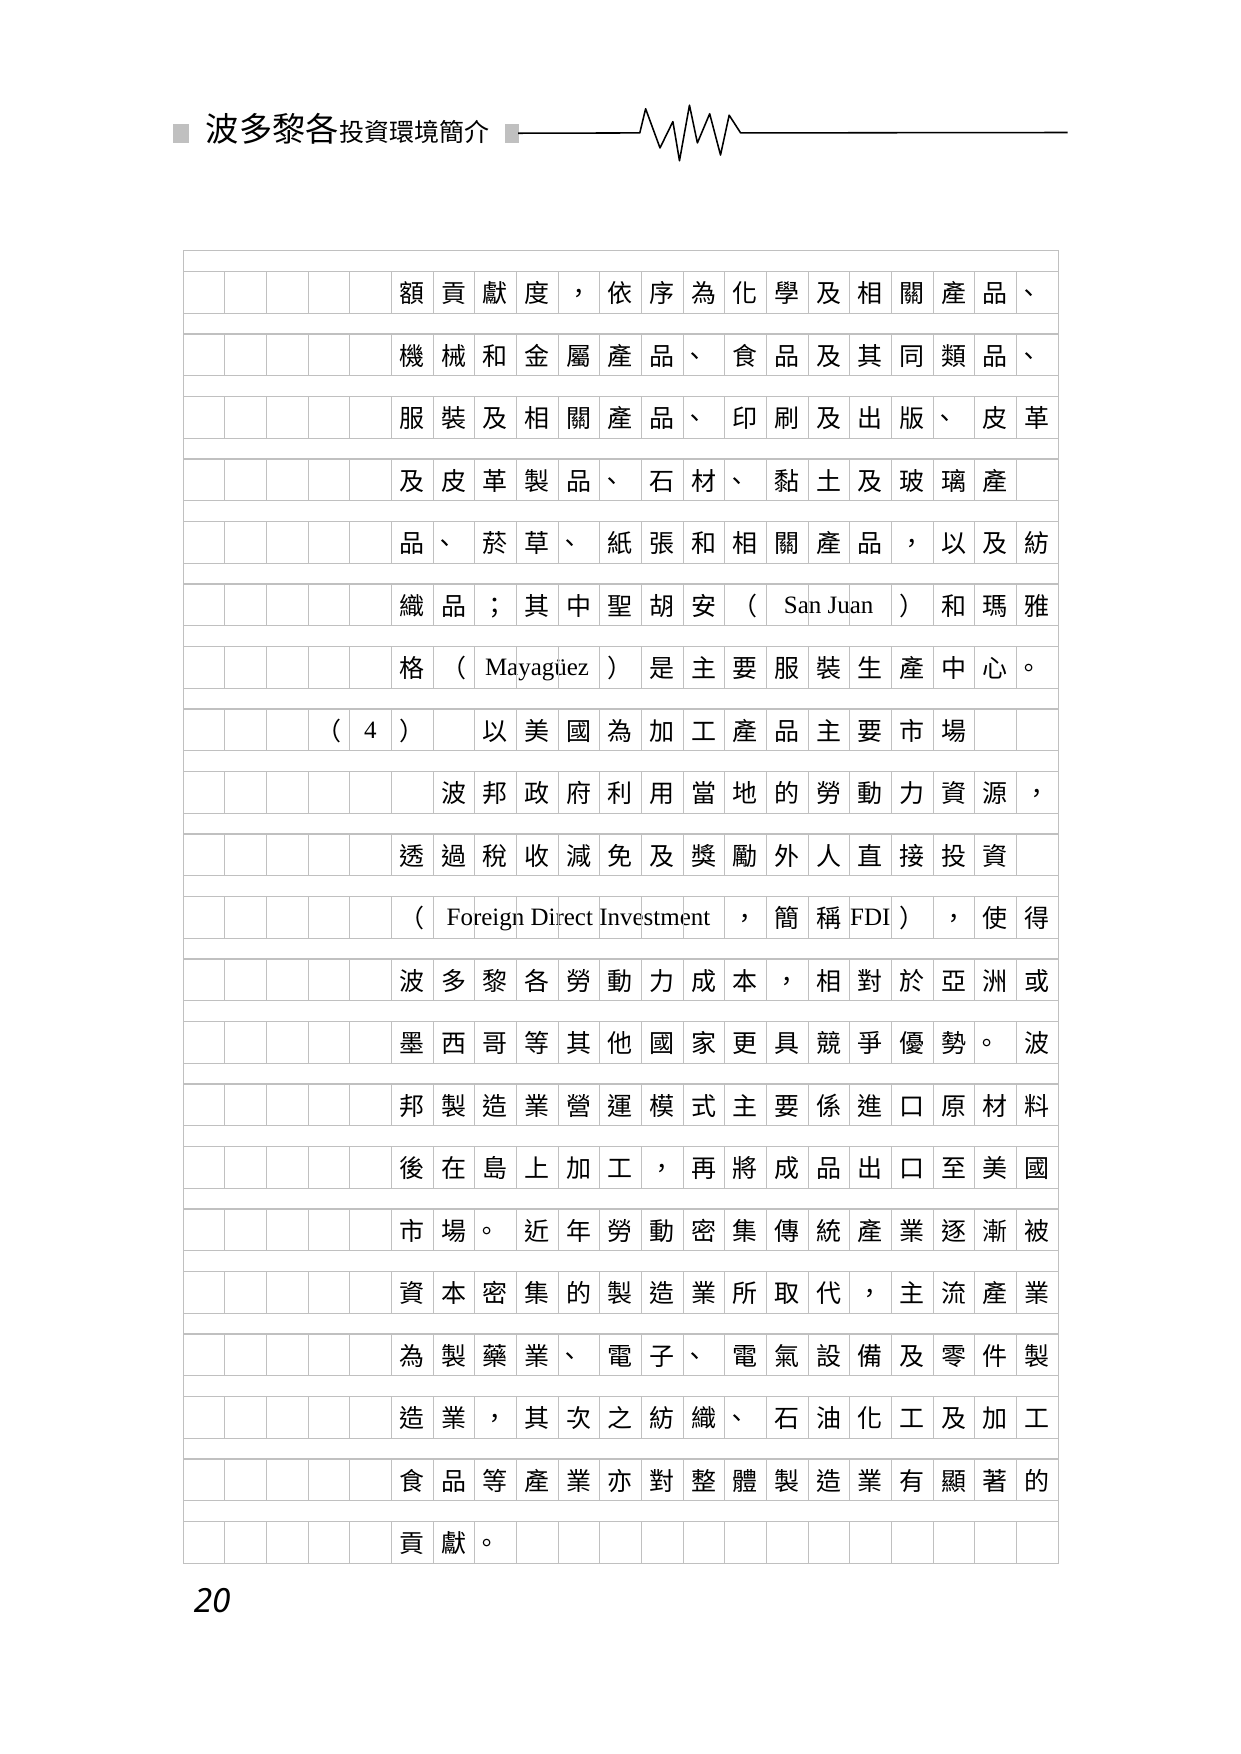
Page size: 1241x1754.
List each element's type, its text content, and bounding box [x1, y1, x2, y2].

text 波邦政府利用當地的勞動力資源，透過稅收減免及獎勵外人直接投資（Foreign Direct Investment，簡稱FDI），使得波多黎各勞動力成本，相對於亞洲或墨西哥等其他國家更具競爭優勢。波邦製造業營運模式主要係進口原材料後在島上加工，再將成品出口至美國市場。近年勞動密集傳統產業逐漸被資本密集的製造業所取代，主流產業為製藥業、電子、電氣設備及零件製造業，其次之紡織、石油化工及加工食品等產業亦對整體製造業有顯著的貢獻。 [367, 1189, 1058, 1208]
text 波多黎各的製造業已從原來的食品、菸草、皮革和成衣加工等勞動密集產業轉型為以製藥、化學、機械、電子、服裝、食品、儀器、紡織及服裝為主之資本及技術密集產業，產值占GDP的48.9%；依據其對國內生產毛額貢獻度，依序為化學及相關產品、機械和金屬產品、食品及其同類品、服裝及相關產品、印刷及出版、皮革及皮革製品、石材、黏土及玻璃產品、菸草、紙張和相關產品，以及紡織品；其中聖胡安（San Juan）和瑪雅格（Mayagüez）是主要服裝生產中心。 [367, 439, 1058, 458]
text 波邦政府利用當地的勞動力資源，透過稅收減免及獎勵外人直接投資（Foreign Direct Investment，簡稱FDI），使得波多黎各勞動力成本，相對於亞洲或墨西哥等其他國家更具競爭優勢。波邦製造業營運模式主要係進口原材料後在島上加工，再將成品出口至美國市場。近年勞動密集傳統產業逐漸被資本密集的製造業所取代，主流產業為製藥業、電子、電氣設備及零件製造業，其次之紡織、石油化工及加工食品等產業亦對整體製造業有顯著的貢獻。 [367, 1251, 1058, 1271]
text 波多黎各的製造業已從原來的食品、菸草、皮革和成衣加工等勞動密集產業轉型為以製藥、化學、機械、電子、服裝、食品、儀器、紡織及服裝為主之資本及技術密集產業，產值占GDP的48.9%；依據其對國內生產毛額貢獻度，依序為化學及相關產品、機械和金屬產品、食品及其同類品、服裝及相關產品、印刷及出版、皮革及皮革製品、石材、黏土及玻璃產品、菸草、紙張和相關產品，以及紡織品；其中聖胡安（San Juan）和瑪雅格（Mayagüez）是主要服裝生產中心。 [367, 251, 1058, 271]
text 波邦政府利用當地的勞動力資源，透過稅收減免及獎勵外人直接投資（Foreign Direct Investment，簡稱FDI），使得波多黎各勞動力成本，相對於亞洲或墨西哥等其他國家更具競爭優勢。波邦製造業營運模式主要係進口原材料後在島上加工，再將成品出口至美國市場。近年勞動密集傳統產業逐漸被資本密集的製造業所取代，主流產業為製藥業、電子、電氣設備及零件製造業，其次之紡織、石油化工及加工食品等產業亦對整體製造業有顯著的貢獻。 [367, 939, 1058, 958]
text 國 [559, 710, 599, 750]
text 為 [600, 710, 641, 750]
text 波邦政府利用當地的勞動力資源，透過稅收減免及獎勵外人直接投資（Foreign Direct Investment，簡稱FDI），使得波多黎各勞動力成本，相對於亞洲或墨西哥等其他國家更具競爭優勢。波邦製造業營運模式主要係進口原材料後在島上加工，再將成品出口至美國市場。近年勞動密集傳統產業逐漸被資本密集的製造業所取代，主流產業為製藥業、電子、電氣設備及零件製造業，其次之紡織、石油化工及加工食品等產業亦對整體製造業有顯著的貢獻。 [367, 1001, 1058, 1021]
text 波多黎各的製造業已從原來的食品、菸草、皮革和成衣加工等勞動密集產業轉型為以製藥、化學、機械、電子、服裝、食品、儀器、紡織及服裝為主之資本及技術密集產業，產值占GDP的48.9%；依據其對國內生產毛額貢獻度，依序為化學及相關產品、機械和金屬產品、食品及其同類品、服裝及相關產品、印刷及出版、皮革及皮革製品、石材、黏土及玻璃產品、菸草、紙張和相關產品，以及紡織品；其中聖胡安（San Juan）和瑪雅格（Mayagüez）是主要服裝生產中心。 [367, 376, 1058, 396]
text 波邦政府利用當地的勞動力資源，透過稅收減免及獎勵外人直接投資（Foreign Direct Investment，簡稱FDI），使得波多黎各勞動力成本，相對於亞洲或墨西哥等其他國家更具競爭優勢。波邦製造業營運模式主要係進口原材料後在島上加工，再將成品出口至美國市場。近年勞動密集傳統產業逐漸被資本密集的製造業所取代，主流產業為製藥業、電子、電氣設備及零件製造業，其次之紡織、石油化工及加工食品等產業亦對整體製造業有顯著的貢獻。 [367, 1501, 1058, 1521]
text 波多黎各的製造業已從原來的食品、菸草、皮革和成衣加工等勞動密集產業轉型為以製藥、化學、機械、電子、服裝、食品、儀器、紡織及服裝為主之資本及技術密集產業，產值占GDP的48.9%；依據其對國內生產毛額貢獻度，依序為化學及相關產品、機械和金屬產品、食品及其同類品、服裝及相關產品、印刷及出版、皮革及皮革製品、石材、黏土及玻璃產品、菸草、紙張和相關產品，以及紡織品；其中聖胡安（San Juan）和瑪雅格（Mayagüez）是主要服裝生產中心。 [367, 564, 1058, 583]
text 品 [767, 710, 808, 750]
text 市 [892, 710, 933, 750]
text 波多黎各的製造業已從原來的食品、菸草、皮革和成衣加工等勞動密集產業轉型為以製藥、化學、機械、電子、服裝、食品、儀器、紡織及服裝為主之資本及技術密集產業，產值占GDP的48.9%；依據其對國內生產毛額貢獻度，依序為化學及相關產品、機械和金屬產品、食品及其同類品、服裝及相關產品、印刷及出版、皮革及皮革製品、石材、黏土及玻璃產品、菸草、紙張和相關產品，以及紡織品；其中聖胡安（San Juan）和瑪雅格（Mayagüez）是主要服裝生產中心。 [367, 626, 1058, 646]
text 4 [350, 710, 391, 750]
text 波邦政府利用當地的勞動力資源，透過稅收減免及獎勵外人直接投資（Foreign Direct Investment，簡稱FDI），使得波多黎各勞動力成本，相對於亞洲或墨西哥等其他國家更具競爭優勢。波邦製造業營運模式主要係進口原材料後在島上加工，再將成品出口至美國市場。近年勞動密集傳統產業逐漸被資本密集的製造業所取代，主流產業為製藥業、電子、電氣設備及零件製造業，其次之紡織、石油化工及加工食品等產業亦對整體製造業有顯著的貢獻。 [367, 814, 1058, 833]
text 波多黎各的製造業已從原來的食品、菸草、皮革和成衣加工等勞動密集產業轉型為以製藥、化學、機械、電子、服裝、食品、儀器、紡織及服裝為主之資本及技術密集產業，產值占GDP的48.9%；依據其對國內生產毛額貢獻度，依序為化學及相關產品、機械和金屬產品、食品及其同類品、服裝及相關產品、印刷及出版、皮革及皮革製品、石材、黏土及玻璃產品、菸草、紙張和相關產品，以及紡織品；其中聖胡安（San Juan）和瑪雅格（Mayagüez）是主要服裝生產中心。 [367, 314, 1058, 333]
text [434, 710, 474, 750]
text ） [392, 710, 433, 750]
text 場 [934, 710, 974, 750]
text 波多黎各的製造業已從原來的食品、菸草、皮革和成衣加工等勞動密集產業轉型為以製藥、化學、機械、電子、服裝、食品、儀器、紡織及服裝為主之資本及技術密集產業，產值占GDP的48.9%；依據其對國內生產毛額貢獻度，依序為化學及相關產品、機械和金屬產品、食品及其同類品、服裝及相關產品、印刷及出版、皮革及皮革製品、石材、黏土及玻璃產品、菸草、紙張和相關產品，以及紡織品；其中聖胡安（San Juan）和瑪雅格（Mayagüez）是主要服裝生產中心。 [367, 501, 1058, 521]
text 主 [809, 710, 849, 750]
text 波邦政府利用當地的勞動力資源，透過稅收減免及獎勵外人直接投資（Foreign Direct Investment，簡稱FDI），使得波多黎各勞動力成本，相對於亞洲或墨西哥等其他國家更具競爭優勢。波邦製造業營運模式主要係進口原材料後在島上加工，再將成品出口至美國市場。近年勞動密集傳統產業逐漸被資本密集的製造業所取代，主流產業為製藥業、電子、電氣設備及零件製造業，其次之紡織、石油化工及加工食品等產業亦對整體製造業有顯著的貢獻。 [367, 1064, 1058, 1083]
text 波邦政府利用當地的勞動力資源，透過稅收減免及獎勵外人直接投資（Foreign Direct Investment，簡稱FDI），使得波多黎各勞動力成本，相對於亞洲或墨西哥等其他國家更具競爭優勢。波邦製造業營運模式主要係進口原材料後在島上加工，再將成品出口至美國市場。近年勞動密集傳統產業逐漸被資本密集的製造業所取代，主流產業為製藥業、電子、電氣設備及零件製造業，其次之紡織、石油化工及加工食品等產業亦對整體製造業有顯著的貢獻。 [367, 1376, 1058, 1396]
text [1017, 710, 1058, 750]
text [975, 710, 1016, 750]
text 產 [725, 710, 766, 750]
text 波邦政府利用當地的勞動力資源，透過稅收減免及獎勵外人直接投資（Foreign Direct Investment，簡稱FDI），使得波多黎各勞動力成本，相對於亞洲或墨西哥等其他國家更具競爭優勢。波邦製造業營運模式主要係進口原材料後在島上加工，再將成品出口至美國市場。近年勞動密集傳統產業逐漸被資本密集的製造業所取代，主流產業為製藥業、電子、電氣設備及零件製造業，其次之紡織、石油化工及加工食品等產業亦對整體製造業有顯著的貢獻。 [367, 876, 1058, 896]
text 工 [684, 710, 724, 750]
text 波邦政府利用當地的勞動力資源，透過稅收減免及獎勵外人直接投資（Foreign Direct Investment，簡稱FDI），使得波多黎各勞動力成本，相對於亞洲或墨西哥等其他國家更具競爭優勢。波邦製造業營運模式主要係進口原材料後在島上加工，再將成品出口至美國市場。近年勞動密集傳統產業逐漸被資本密集的製造業所取代，主流產業為製藥業、電子、電氣設備及零件製造業，其次之紡織、石油化工及加工食品等產業亦對整體製造業有顯著的貢獻。 [367, 1314, 1058, 1333]
text （ [309, 710, 349, 750]
text 波邦政府利用當地的勞動力資源，透過稅收減免及獎勵外人直接投資（Foreign Direct Investment，簡稱FDI），使得波多黎各勞動力成本，相對於亞洲或墨西哥等其他國家更具競爭優勢。波邦製造業營運模式主要係進口原材料後在島上加工，再將成品出口至美國市場。近年勞動密集傳統產業逐漸被資本密集的製造業所取代，主流產業為製藥業、電子、電氣設備及零件製造業，其次之紡織、石油化工及加工食品等產業亦對整體製造業有顯著的貢獻。 [367, 751, 1058, 771]
text [306, 689, 1058, 708]
text 波邦政府利用當地的勞動力資源，透過稅收減免及獎勵外人直接投資（Foreign Direct Investment，簡稱FDI），使得波多黎各勞動力成本，相對於亞洲或墨西哥等其他國家更具競爭優勢。波邦製造業營運模式主要係進口原材料後在島上加工，再將成品出口至美國市場。近年勞動密集傳統產業逐漸被資本密集的製造業所取代，主流產業為製藥業、電子、電氣設備及零件製造業，其次之紡織、石油化工及加工食品等產業亦對整體製造業有顯著的貢獻。 [367, 1439, 1058, 1458]
text 波邦政府利用當地的勞動力資源，透過稅收減免及獎勵外人直接投資（Foreign Direct Investment，簡稱FDI），使得波多黎各勞動力成本，相對於亞洲或墨西哥等其他國家更具競爭優勢。波邦製造業營運模式主要係進口原材料後在島上加工，再將成品出口至美國市場。近年勞動密集傳統產業逐漸被資本密集的製造業所取代，主流產業為製藥業、電子、電氣設備及零件製造業，其次之紡織、石油化工及加工食品等產業亦對整體製造業有顯著的貢獻。 [367, 1126, 1058, 1146]
text 以 [475, 710, 516, 750]
text 加 [642, 710, 683, 750]
text 美 [517, 710, 558, 750]
text 要 [850, 710, 891, 750]
